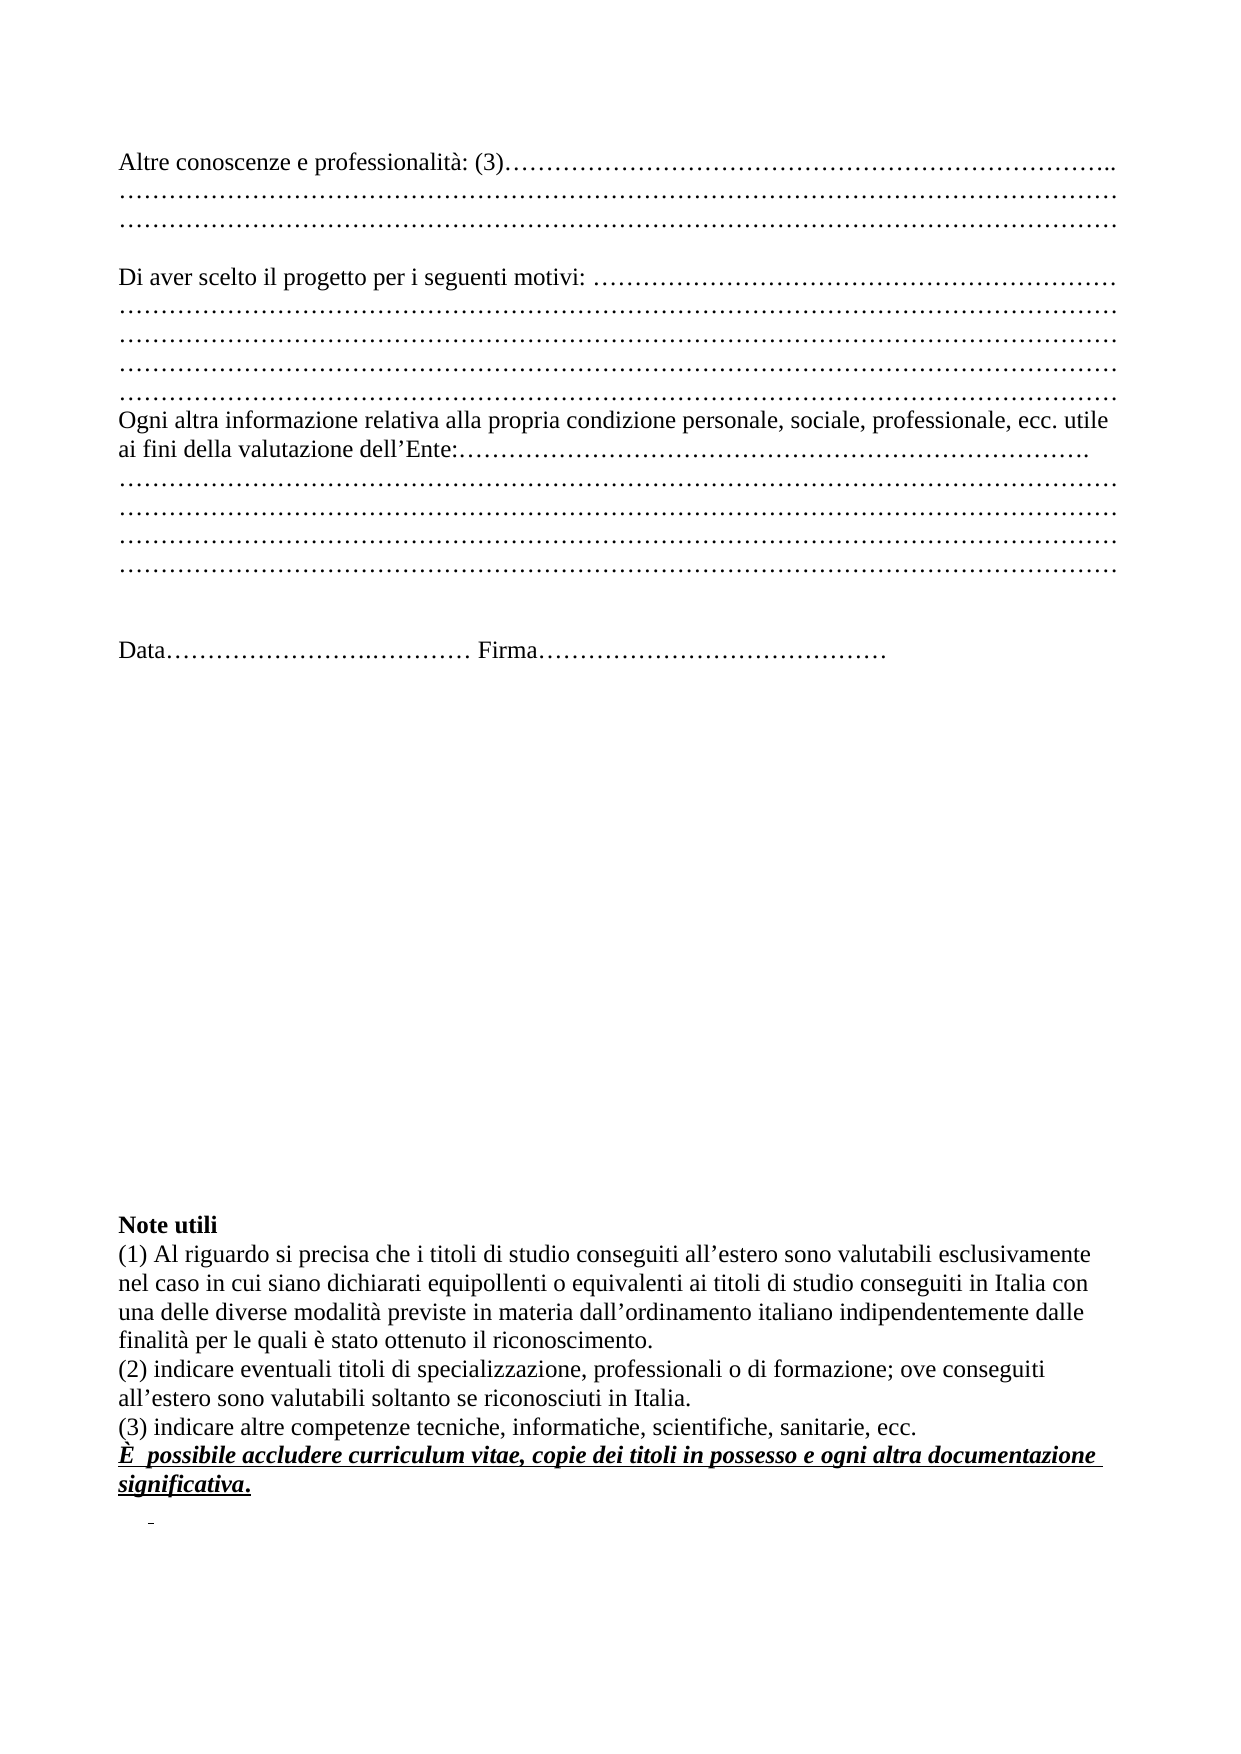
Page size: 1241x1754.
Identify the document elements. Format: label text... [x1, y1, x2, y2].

text (2) indicare eventuali titoli di specializzazione, professionali o di formazione; ove conseguiti all’estero sono valutabili soltanto se riconosciuti in Italia. [118, 1354, 1122, 1412]
text (1) Al riguardo si precisa che i titoli di studio conseguiti all’estero sono valutabili esclusivamente nel caso in cui siano dichiarati equipollenti o equivalenti ai titoli di studio conseguiti in Italia con una delle diverse modalità previste in materia dall’ordinamento italiano indipendentemente dalle finalità per le quali è stato ottenuto il riconoscimento. [118, 1239, 1122, 1354]
text Data…………………….………… Firma…………………………………… [118, 636, 1122, 664]
text ………………………………………………………………………………………………………… [118, 204, 1122, 233]
text (3) indicare altre competenze tecniche, informatiche, scientifiche, sanitarie, ecc. [118, 1412, 1122, 1441]
text ………………………………………………………………………………………………………… [118, 176, 1122, 204]
text Altre conoscenze e professionalità: (3)……………………………………………………………….. [118, 147, 1122, 176]
text ………………………………………………………………………………………………………………………………………………………………………………………………………………………………………………………………………………………………………………………………………………………………………………………………………………………………………… [118, 463, 1122, 578]
text Ogni altra informazione relativa alla propria condizione personale, sociale, professionale, ecc. utile ai fini della valutazione dell’Ente:…………………………………………………………………. [118, 406, 1122, 463]
text Di aver scelto il progetto per i seguenti motivi: ……………………………………………………… ………………………………………………………………………………………………………………………………………………………………………………………………………………………………………………………………………………………………………………………………………………………………………………………………………………………………………… [118, 262, 1122, 406]
text Note utili [118, 1211, 1122, 1239]
text È possibile accludere curriculum vitae, copie dei titoli in possesso e ogni altra documentazione significativa. [118, 1441, 1122, 1498]
